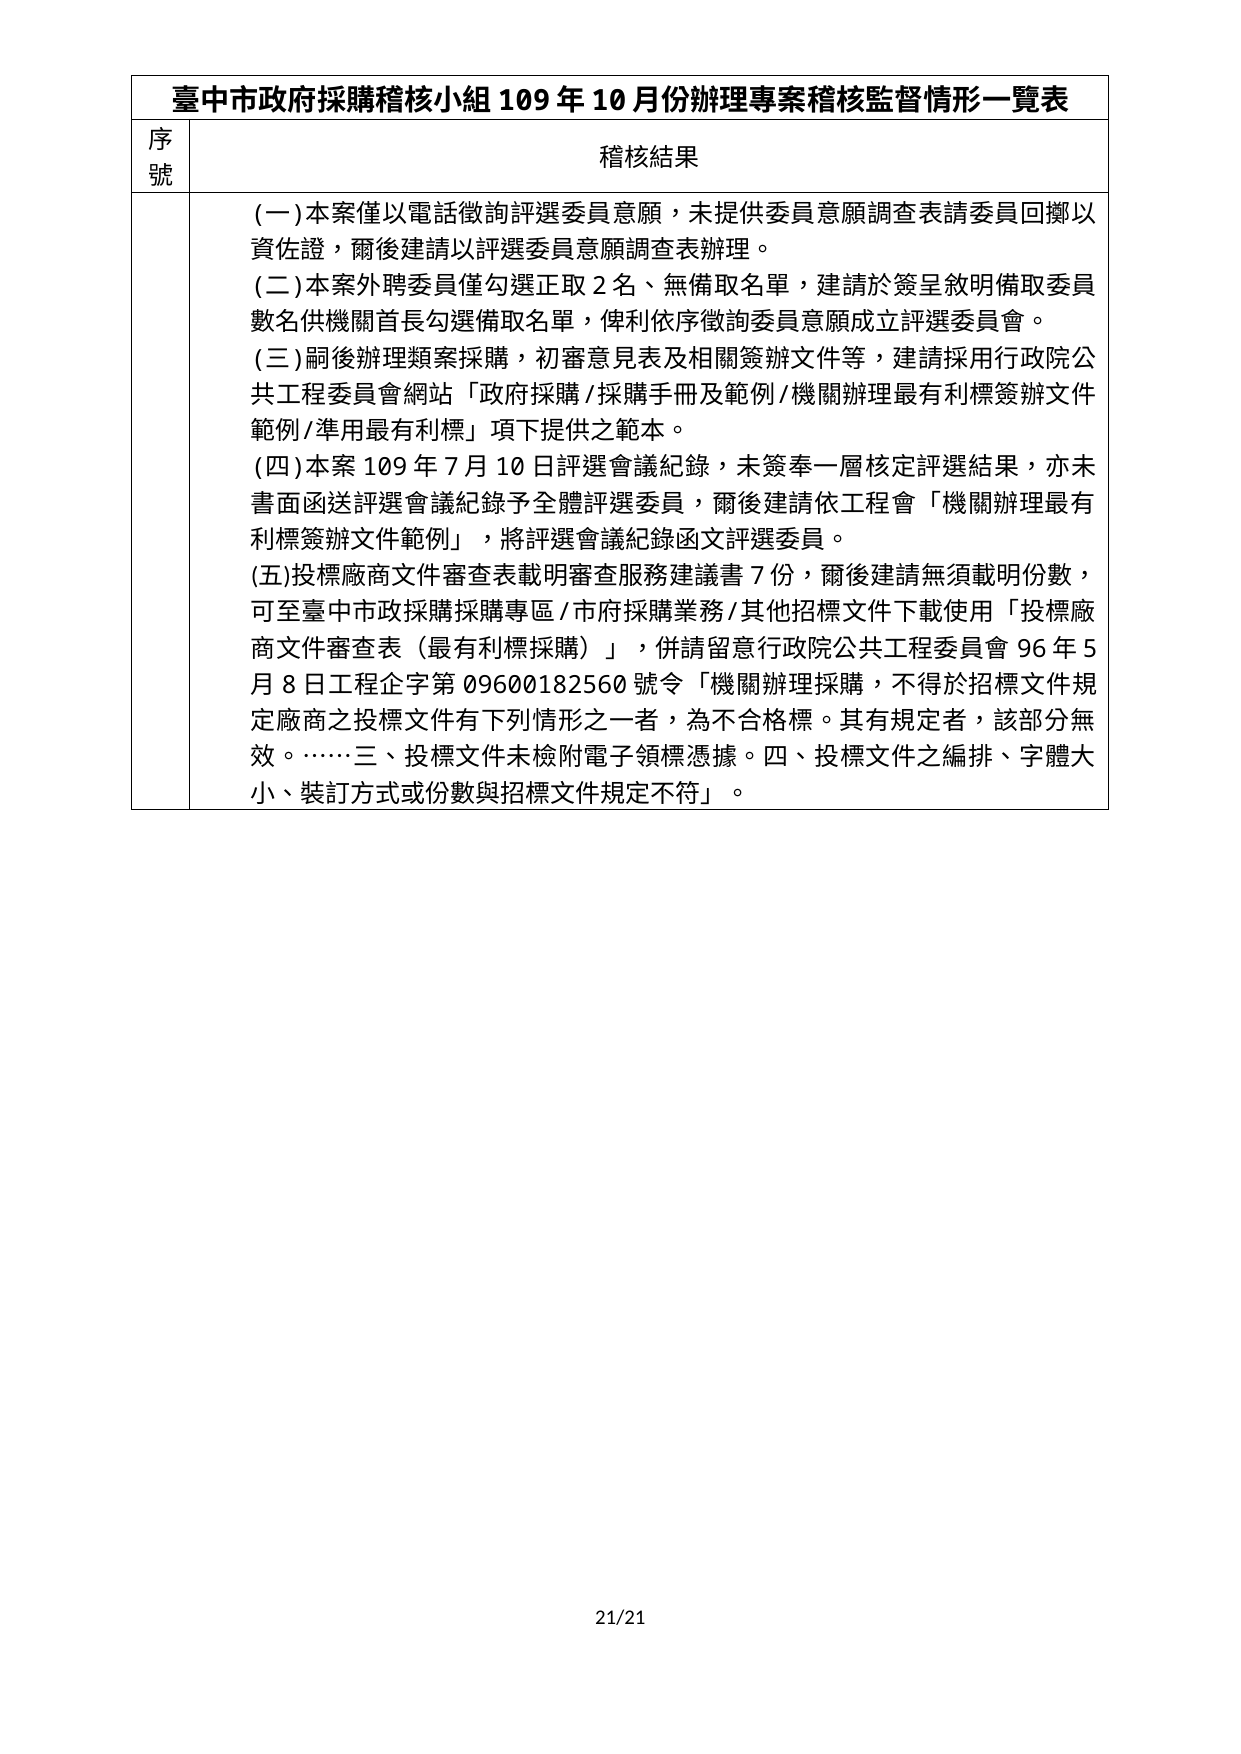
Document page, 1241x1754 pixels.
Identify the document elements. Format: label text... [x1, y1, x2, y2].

table_cell 稽核結果 [190, 120, 1108, 192]
table_cell 一、依行政院公共工程委員會97年8月5日工程企字第09700319460號函檢送之「採購評選委員會委員名單保密措施一覽表」項次1規定:「評選委員建議名單簽報機關首長或其授權人員核定時，簽辦公文註明為密件，並置於密件專用封套內。必要時，由承辦人以親持密件處理。」，檢視109年7月1日簽文，機關檢陳委員名單密陳袋請機關首長或其授權人員勾選核派時，簽辦公文未註明為密件，核與上開規定不符。 二、採購評選委員會組織準則第6條已於107年8月8日修正，本案評選須知未採用行政院公共工程委員會網站「政府採購/採購手冊及範例/機關辦理最有利標簽辦文件範例/準用最有利標」項下提供之最新版範本，或自行依修正後條文修正評選須知第五點(二)內容。 三、依「採購評選委員會審議規則」第11條規定，本委員會會議紀錄，應記載採購案名稱等12點事項，經查本案109年7月10日評選會議紀錄，會議次別漏未填寫。 四、檢視109年7月14日議價決標紀錄填載內容，本案採複數決標，未分別填載各得標廠商決標金額。 五、政府採購法第61條規定：「機關辦理公告金額以上採購之招標，除有特殊情形者外，應於決標後一定期間內，將決標結果之公告刊登於政府採購公報，並以書面通知各投標廠商。無法決標者，亦同。」，所稱決標後一定期間，依政府採購法施行細則第84條規定為自決標日起30日；通知事項依政府採購法施行細則第85條規定為案號、決標標的之名稱及數量摘要、得標廠商名稱、決標金額、決標日期。本案於109年7月14日決標，109年7月17日以○○字第1090003309號函通知得標廠商決標結果，未依規定通知各投標廠商(含未得標廠商)。 六、有關招標文件： 投標須知第27點未載明開標時間、投標須知第28點未載明開標地點。 投標廠商聲明書末頁註記107.12.13版本(為舊版本)，請依行政院公共工程委員會網頁/招標相關文件及表格項目最新版之文件範本辦理。 招標公告收受投標文件地點欄位載明為「○臺中市○區○路○號」，惟投標須知第79點載明「本校總務處…」，核有「政府採購錯誤行為態樣」一、（九）情形。 依政府採購法第4條規定：「法人或團體接受機關補助辦理採購，其補助金額占採購金額半數以上，且補助金額在公告金額以上者，適用本法之規定，並應受該機關之監督」，本案辦理採購之機關非屬法人或團體接受機關補助辦理採購之情形，投標須知第9點應屬誤植。 七、機關於109年6月19日簽文敘明開標時間及地點會辦會計室派員監辦、學務處協辦，未陳請核派開標主持人，爾後請依政府採購法施行細則第50條第2項規定辦理。 八、依採購申訴審議規則第2條規定廠商對於公告金額以上採購、未達公告金額採購爭議…，以書面分別向主管機關、直轄市或縣 (市) 政府所設採購申訴審議委員會申訴，合先敘明。本府設有採購申訴審議委員會，查本案招標公告中，申訴受理單位誤載為「行政院公共工程委員會採購申訴審議委員會」，未以上開規定載明「臺中市政府採購申訴審議委員會」之聯絡方式，請至政府電子採購網/帳號授權/個人資料維護項下重新設定選項。 九、建議事項： 本案僅以電話徵詢評選委員意願，未提供委員意願調查表請委員回擲以資佐證，爾後建請以評選委員意願調查表辦理。 本案外聘委員僅勾選正取2名、無備取名單，建請於簽呈敘明備取委員數名供機關首長勾選備取名單，俾利依序徵詢委員意願成立評選委員會。 嗣後辦理類案採購，初審意見表及相關簽辦文件等，建請採用行政院公共工程委員會網站「政府採購/採購手冊及範例/機關辦理最有利標簽辦文件範例/準用最有利標」項下提供之範本。 本案109年7月10日評選會議紀錄，未簽奉一層核定評選結果，亦未書面函送評選會議紀錄予全體評選委員，爾後建請依工程會「機關辦理最有利標簽辦文件範例」，將評選會議紀錄函文評選委員。 投標廠商文件審查表載明審查服務建議書7份，爾後建請無須載明份數，可至臺中市政採購採購專區/市府採購業務/其他招標文件下載使用「投標廠商文件審查表（最有利標採購）」，併請留意行政院公共工程委員會96年5月8日工程企字第09600182560號令「機關辦理採購，不得於招標文件規定廠商之投標文件有下列情形之一者，為不合格標。其有規定者，該部分無效。……三、投標文件未檢附電子領標憑據。四、投標文件之編排、字體大小、裝訂方式或份數與招標文件規定不符」。 [190, 193, 1108, 809]
table_cell [132, 193, 189, 809]
table_cell 序號 [132, 120, 189, 192]
table_header 臺中市政府採購稽核小組109年10月份辦理專案稽核監督情形一覽表 [132, 76, 1108, 118]
